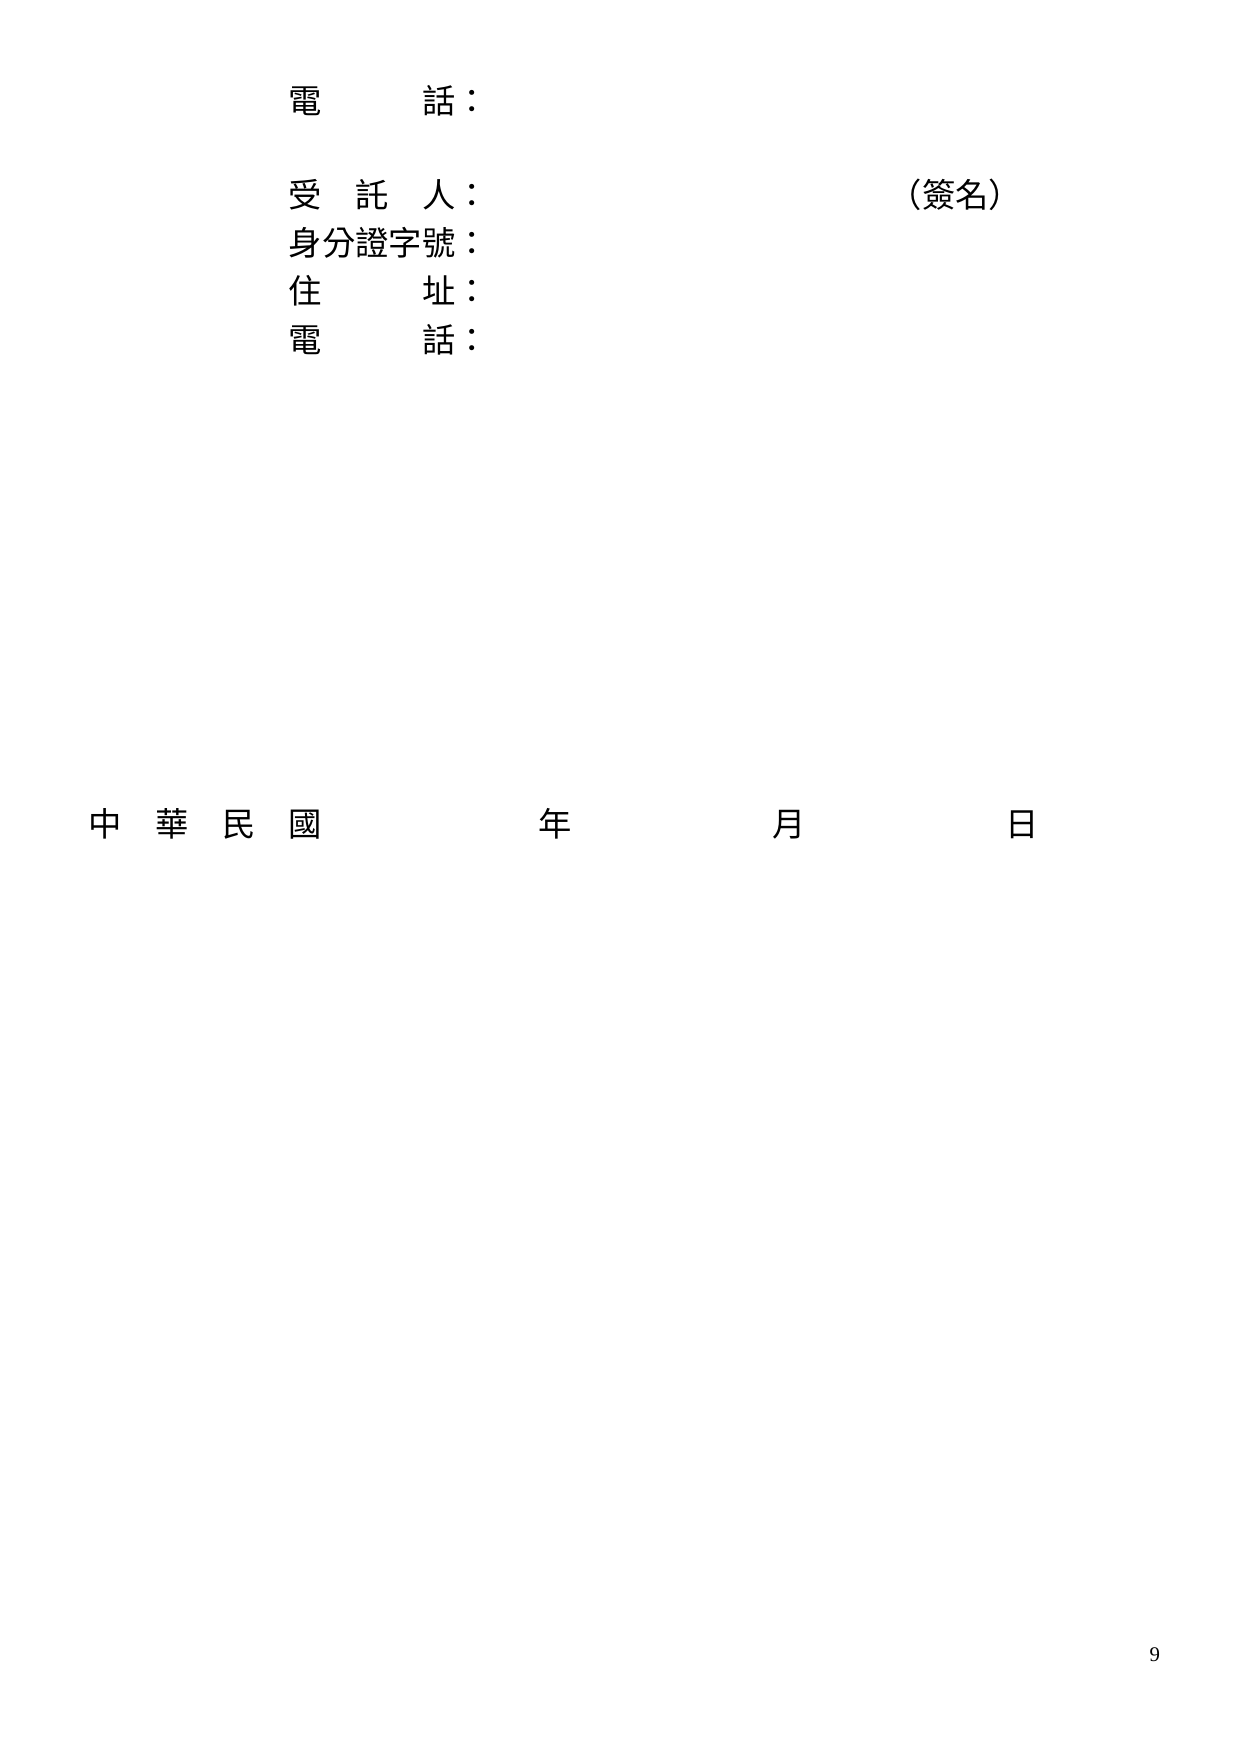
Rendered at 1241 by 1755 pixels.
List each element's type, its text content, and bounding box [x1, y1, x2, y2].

text 住 址： [89, 265, 1152, 313]
text 電 話： [89, 75, 1152, 123]
text 中 華 民 國 年 月 日 [89, 798, 1152, 846]
text 身分證字號： [89, 217, 1152, 265]
text 受 託 人： （簽名） [89, 169, 1152, 217]
text 電 話： [89, 313, 1152, 362]
